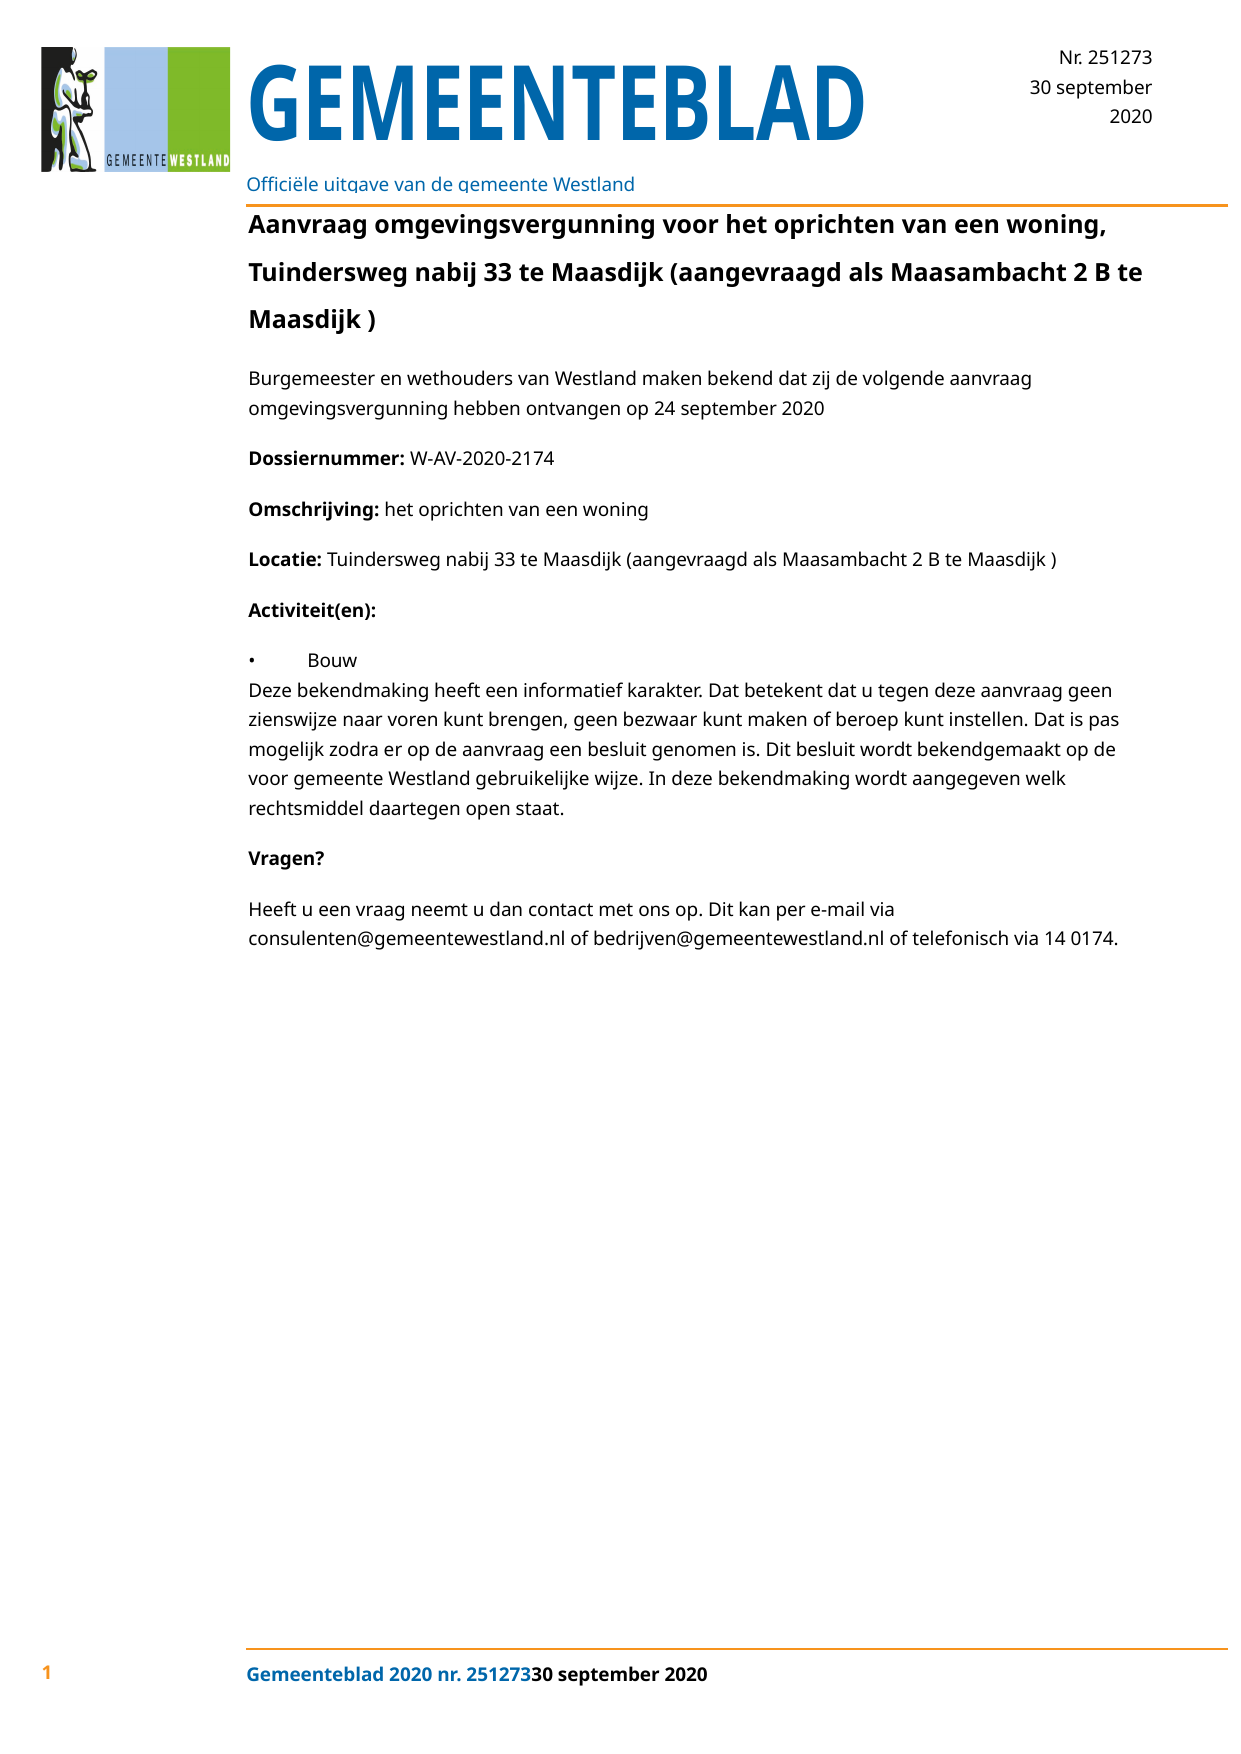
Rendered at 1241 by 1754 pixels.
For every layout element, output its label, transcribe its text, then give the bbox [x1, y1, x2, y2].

text Activiteit(en): [248, 597, 1152, 622]
text Dossiernummer: W-AV-2020-2174 [248, 446, 1152, 471]
picture [41, 47, 231, 172]
text Vragen? [248, 846, 1152, 871]
text Burgemeester en wethouders van Westland maken bekend dat zij de volgende aanvraag omgevingsvergunning hebben ontvangen op 24 september 2020 [248, 366, 1152, 421]
text Aanvraag omgevingsvergunning voor het oprichten van een woning, Tuindersweg nabij 33 te Maasdijk (aangevraagd als Maasambacht 2 B te Maasdijk ) [248, 207, 1152, 336]
text Deze bekendmaking heeft een informatief karakter. Dat betekent dat u tegen deze aanvraag geen zienswijze naar voren kunt brengen, geen bezwaar kunt maken of beroep kunt instellen. Dat is pas mogelijk zodra er op de aanvraag een besluit genomen is. Dit besluit wordt bekendgemaakt op de voor gemeente Westland gebruikelijke wijze. In deze bekendmaking wordt aangegeven welk rechtsmiddel daartegen open staat. [248, 677, 1152, 821]
text Heeft u een vraag neemt u dan contact met ons op. Dit kan per e-mail via consulenten@gemeentewestland.nl of bedrijven@gemeentewestland.nl of telefonisch via 14 0174. [248, 896, 1152, 951]
text Omschrijving: het oprichten van een woning [248, 496, 1152, 522]
text Locatie: Tuindersweg nabij 33 te Maasdijk (aangevraagd als Maasambacht 2 B te Maasdijk ) [248, 546, 1152, 572]
list Bouw [248, 647, 1152, 673]
